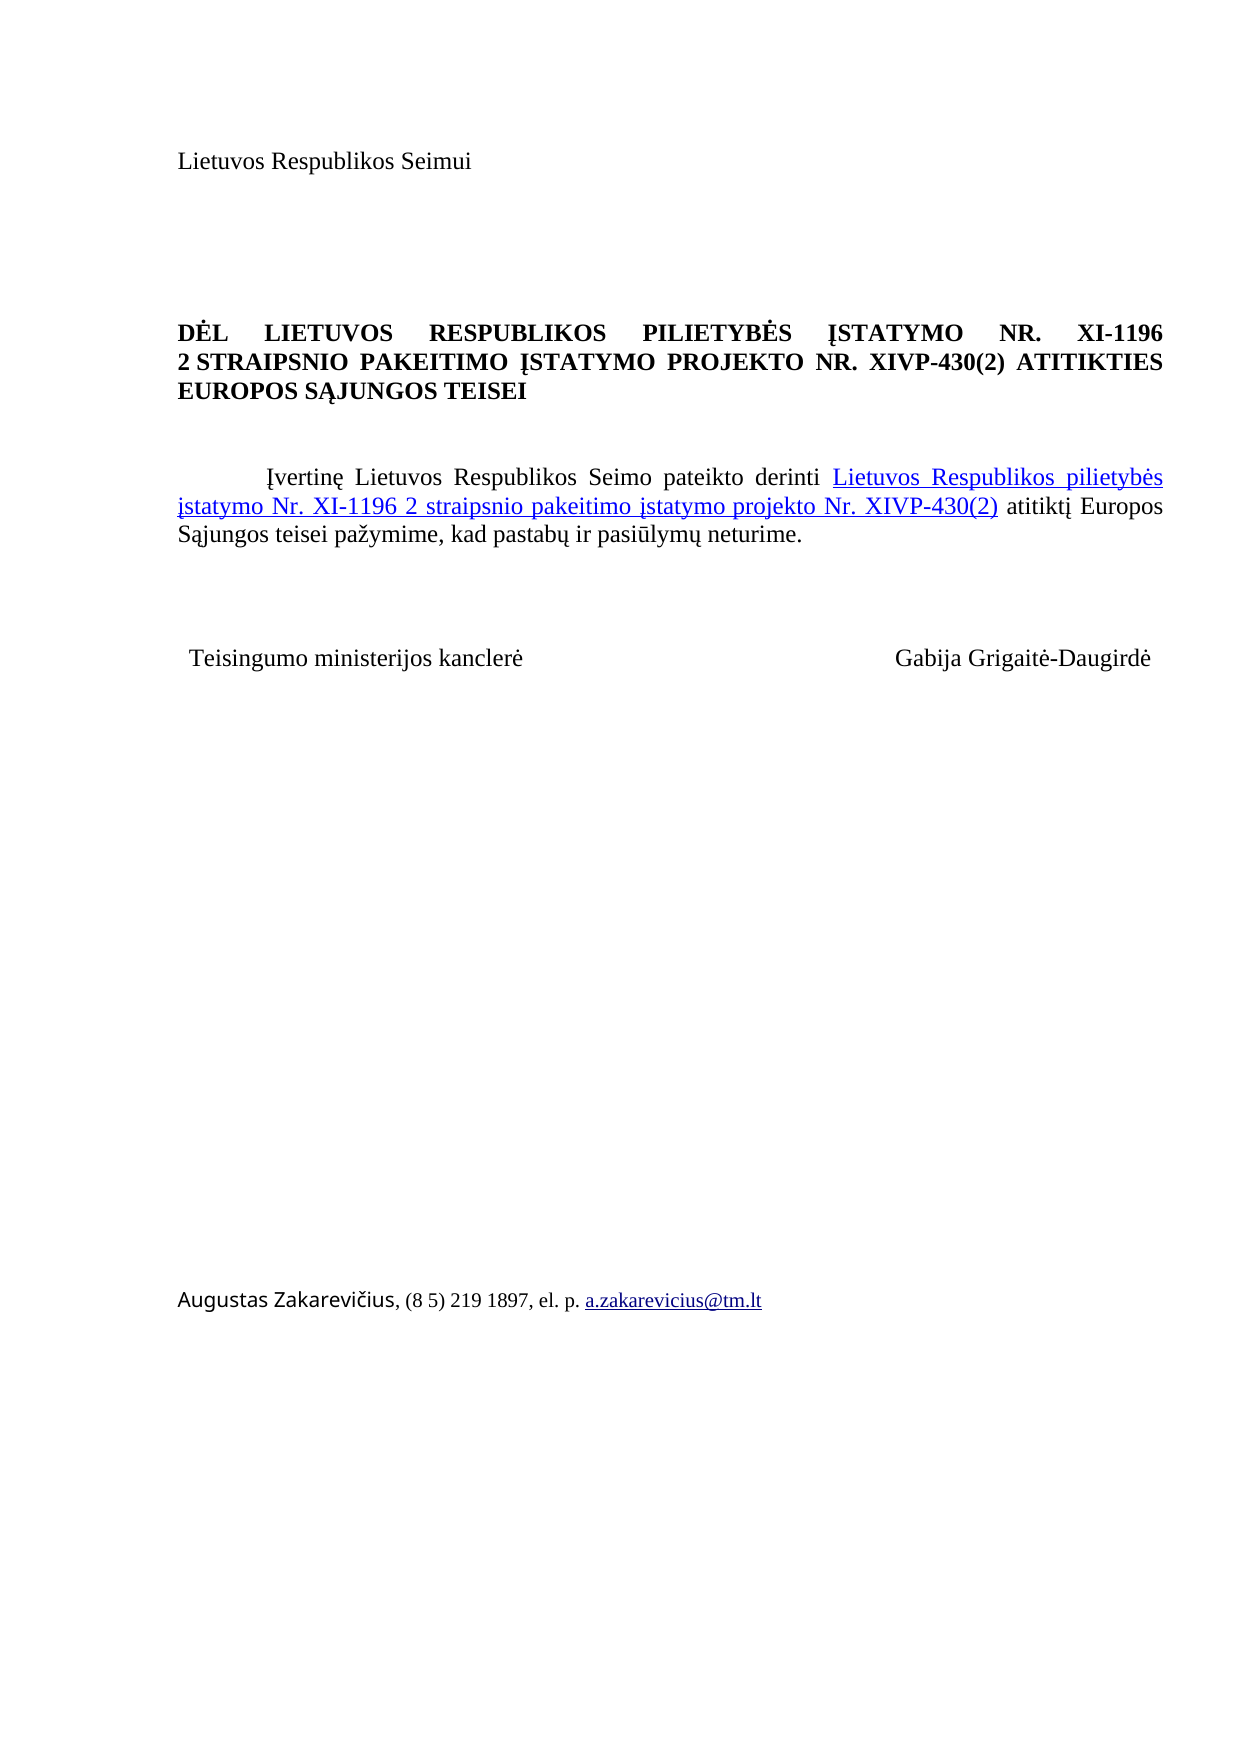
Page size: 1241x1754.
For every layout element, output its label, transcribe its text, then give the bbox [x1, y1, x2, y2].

table_header Gabija Grigaitė-Daugirdė [738, 643, 1162, 700]
table_header Teisingumo ministerijos kanclerė [177, 643, 738, 700]
text Augustas Zakarevičius, (8 5) 219 1897, el. p. a.zakarevicius@tm.lt [177, 1285, 1163, 1314]
text Dėl Lietuvos respublikos PILIETYBĖS ĮSTATYMO NR. XI-1196 2 STRAIPSNIO PAKEITIMO įstatymo PROJEKTO NR. XIVP-430(2) ATITIKTIES EUROPOS SĄJUNGOS TEISEI [177, 318, 1163, 404]
text Įvertinę Lietuvos Respublikos Seimo pateikto derinti Lietuvos Respublikos pilietybės įstatymo Nr. XI-1196 2 straipsnio pakeitimo įstatymo projekto Nr. XIVP-430(2) atitiktį Europos Sąjungos teisei pažymime, kad pastabų ir pasiūlymų neturime. [177, 462, 1163, 548]
text Lietuvos Respublikos Seimui [177, 146, 1130, 174]
